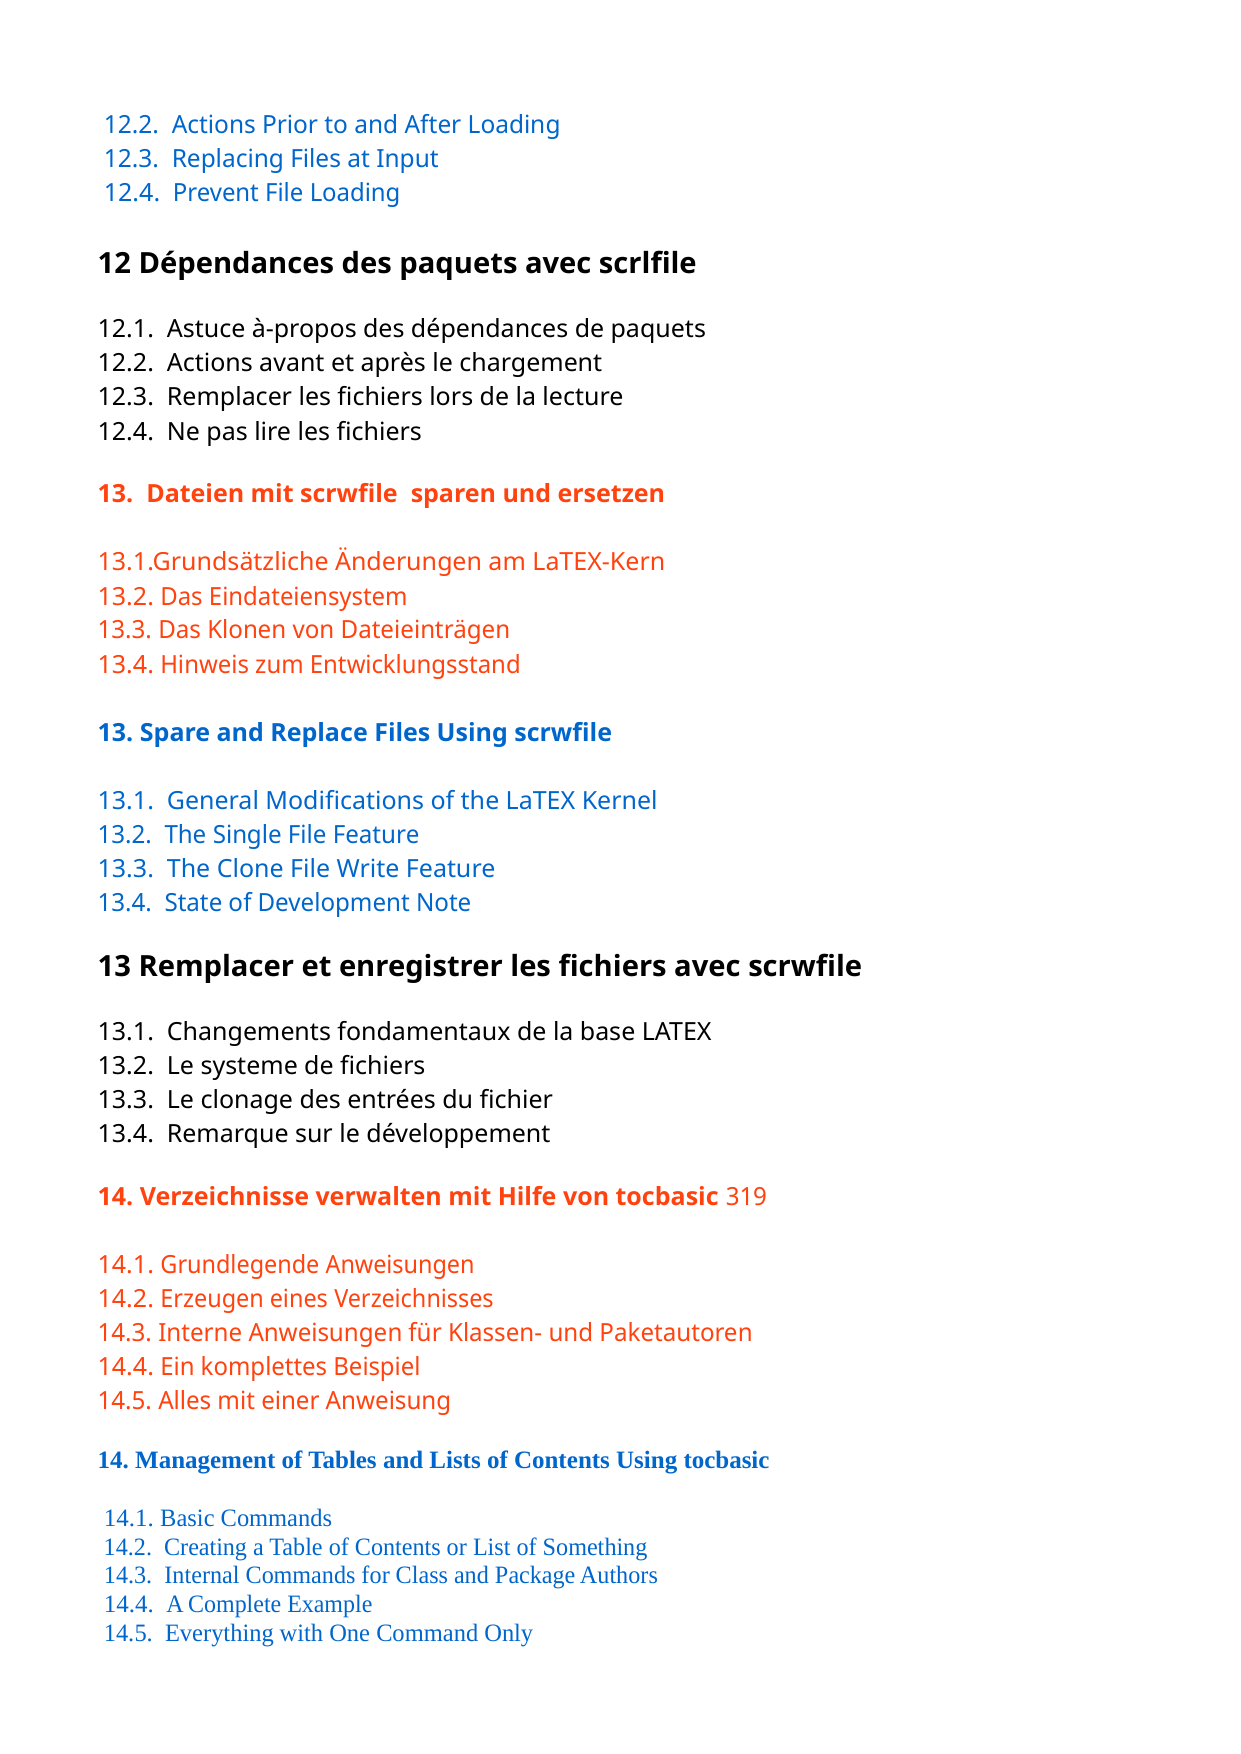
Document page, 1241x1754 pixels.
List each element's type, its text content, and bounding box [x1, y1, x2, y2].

text 14.4. Ein komplettes Beispiel [97, 1349, 1172, 1383]
text 12.4. Prevent File Loading [104, 174, 1172, 208]
text 13.3. The Clone File Write Feature [97, 851, 1172, 885]
text 13 Remplacer et enregistrer les fichiers avec scrwfile [97, 945, 1172, 1013]
text 14.1. Basic Commands [104, 1503, 1172, 1532]
text 13.3. Das Klonen von Dateieinträgen [97, 612, 1172, 646]
text 12.2. Actions Prior to and After Loading [104, 106, 1172, 140]
text 13.4. State of Development Note [97, 885, 1172, 919]
text 14.1. Grundlegende Anweisungen [97, 1247, 1172, 1281]
text 14.3. Interne Anweisungen für Klassen- und Paketautoren [97, 1315, 1172, 1349]
text 14.5. Everything with One Command Only [104, 1618, 1172, 1647]
text 14. Management of Tables and Lists of Contents Using tocbasic [97, 1445, 1172, 1474]
text 13.1. Changements fondamentaux de la base LATEX 13.2. Le systeme de fichiers 13.3. Le clonage des entrées du fichier 13.4. Remarque sur le développement [97, 1013, 1172, 1178]
text 13.2. The Single File Feature [97, 817, 1172, 851]
text 14.2. Erzeugen eines Verzeichnisses [97, 1281, 1172, 1315]
text 14.5. Alles mit einer Anweisung [97, 1383, 1172, 1417]
text 14.4. A Complete Example [104, 1589, 1172, 1618]
text 14. Verzeichnisse verwalten mit Hilfe von tocbasic 319 [97, 1178, 1172, 1213]
text 12.3. Replacing Files at Input [104, 140, 1172, 174]
text 13. Spare and Replace Files Using scrwfile [97, 714, 1172, 748]
text 13.1. General Modifications of the LaTEX Kernel [97, 782, 1172, 817]
text 13. Dateien mit scrwfile sparen und ersetzen [97, 476, 1172, 510]
text 13.4. Hinweis zum Entwicklungsstand [97, 646, 1172, 680]
text 13.1.Grundsätzliche Änderungen am LaTEX-Kern [97, 544, 1172, 578]
text 13.2. Das Eindateiensystem [97, 578, 1172, 612]
text 12 Dépendances des paquets avec scrlfile [97, 242, 1172, 311]
text 14.3. Internal Commands for Class and Package Authors [104, 1560, 1172, 1589]
text 12.1. Astuce à-propos des dépendances de paquets 12.2. Actions avant et après le chargement 12.3. Remplacer les fichiers lors de la lecture 12.4. Ne pas lire les fichiers [97, 311, 1172, 476]
text 14.2. Creating a Table of Contents or List of Something [97, 1532, 1172, 1560]
